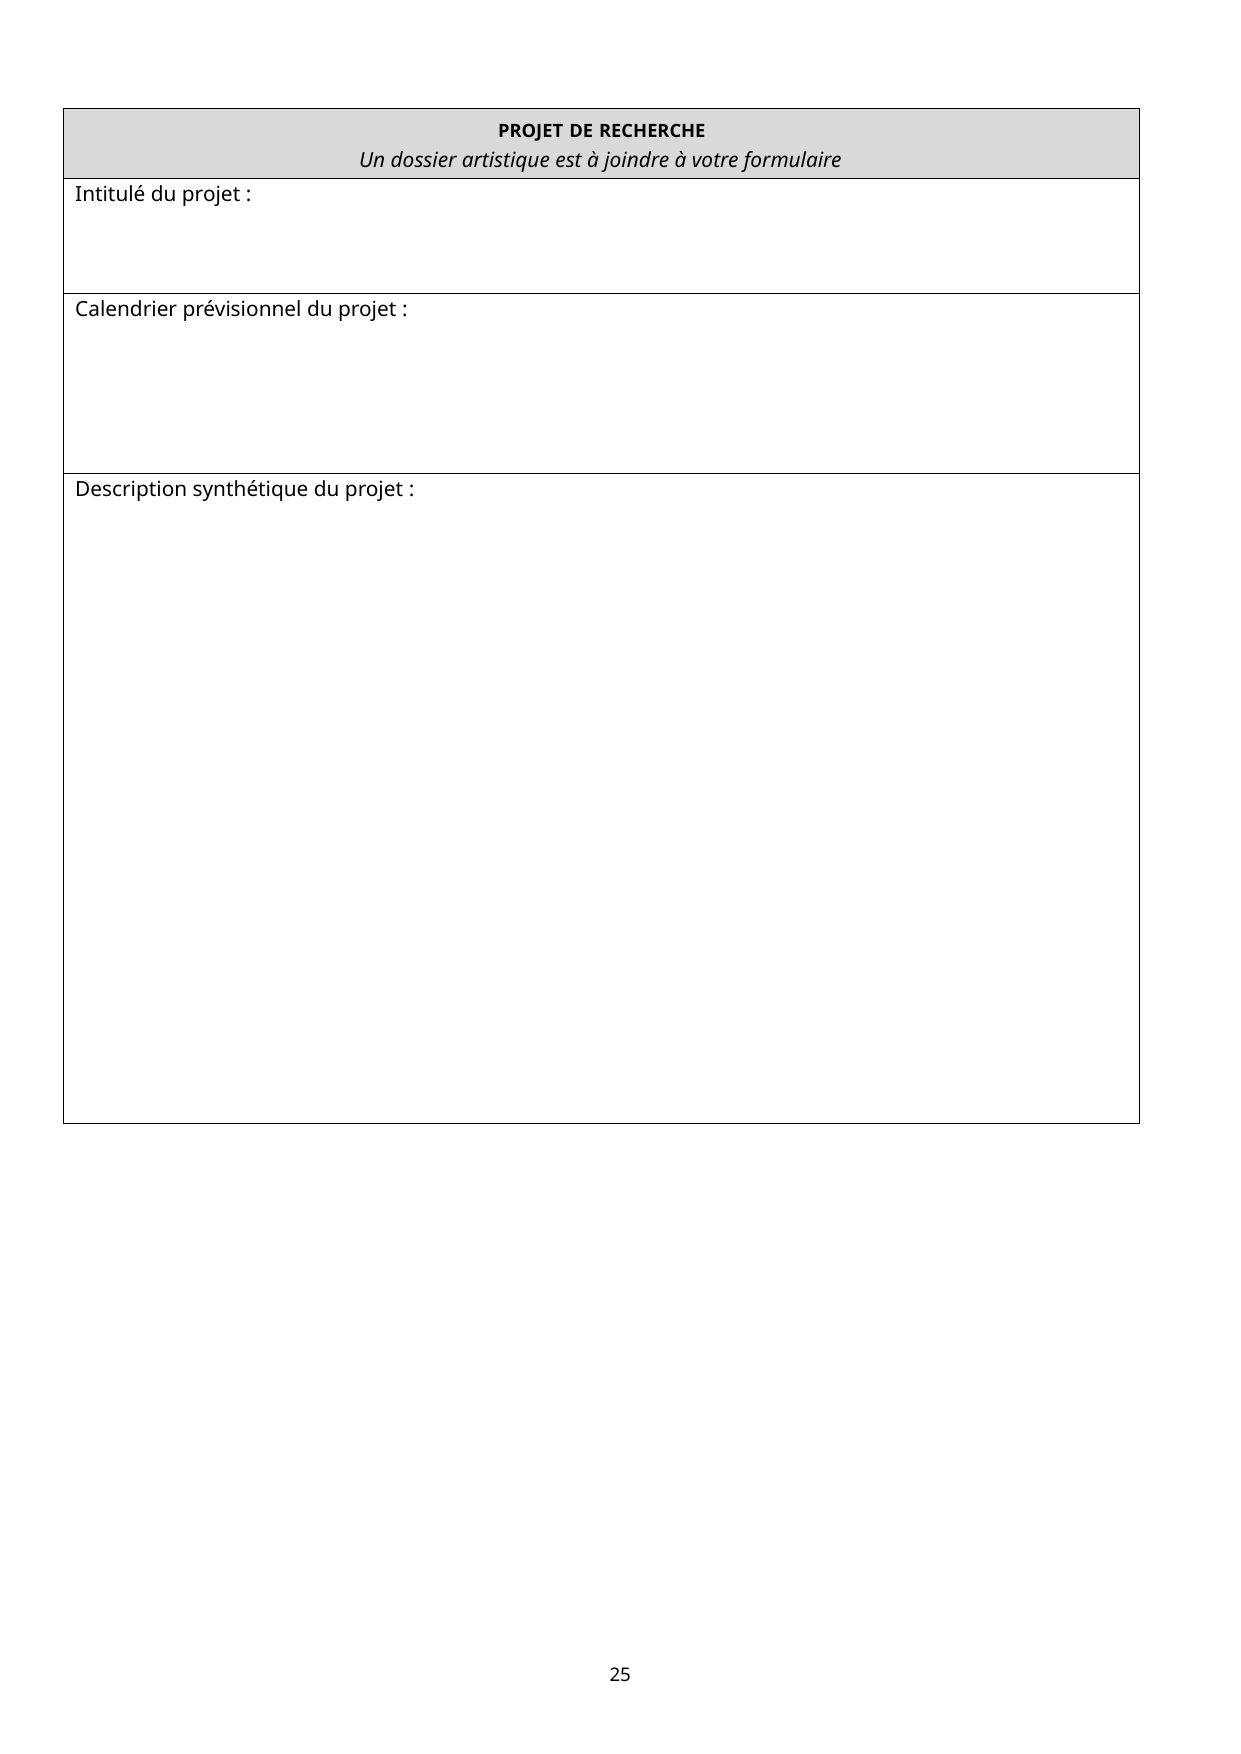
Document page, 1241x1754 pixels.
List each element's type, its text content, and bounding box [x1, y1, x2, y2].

table_header projet de recherche Un dossier artistique est à joindre à votre formulaire [64, 109, 1139, 178]
table_cell Intitulé du projet : [64, 179, 1139, 293]
table_cell Description synthétique du projet : [64, 474, 1139, 1122]
table_cell Calendrier prévisionnel du projet : [64, 294, 1139, 473]
